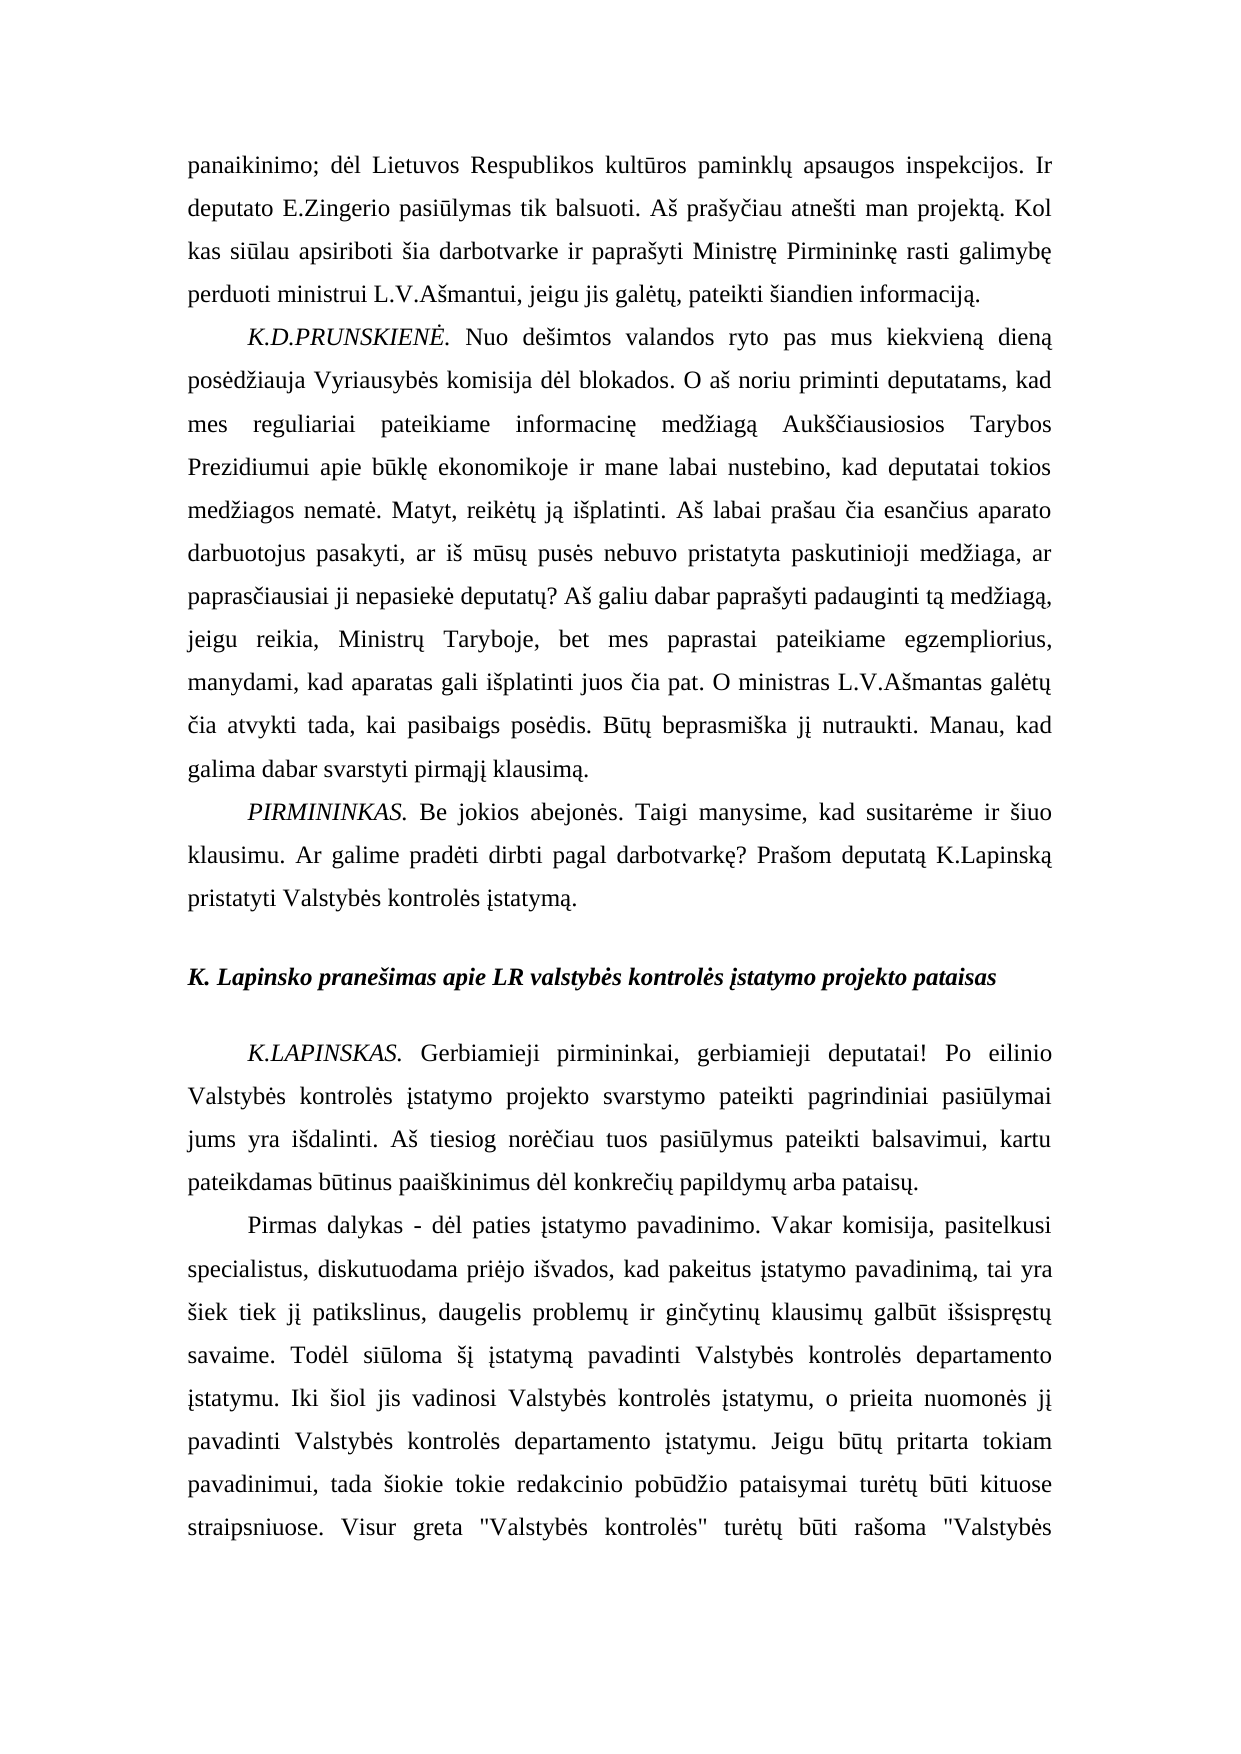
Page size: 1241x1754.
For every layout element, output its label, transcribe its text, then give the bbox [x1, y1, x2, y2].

text K.LAPINSKAS. Gerbiamieji pirmininkai, gerbiamieji deputatai! Po eilinio Valstybės kontrolės įstatymo projekto svarstymo pateikti pagrindiniai pasiūlymai jums yra išdalinti. Aš tiesiog norėčiau tuos pasiūlymus pateikti balsavimui, kartu pateikdamas būtinus paaiškinimus dėl konkrečių papildymų arba pataisų. [187, 1038, 1053, 1196]
text K.D.PRUNSKIENĖ. Nuo dešimtos valandos ryto pas mus kiekvieną dieną posėdžiauja Vyriausybės komisija dėl blokados. O aš noriu priminti deputatams, kad mes reguliariai pateikiame informacinę medžiagą Aukščiausiosios Tarybos Prezidiumui apie būklę ekonomikoje ir mane labai nustebino, kad deputatai tokios medžiagos nematė. Matyt, reikėtų ją išplatinti. Aš labai prašau čia esančius aparato darbuotojus pasakyti, ar iš mūsų pusės nebuvo pristatyta paskutinioji medžiaga, ar paprasčiausiai ji nepasiekė deputatų? Aš galiu dabar paprašyti padauginti tą medžiagą, jeigu reikia, Ministrų Tary­boje, bet mes paprastai pateikiame egzempliorius, manydami, kad aparatas gali išplatinti juos čia pat. O ministras L.V.Ašmantas galėtų čia atvykti tada, kai pasibaigs posėdis. Būtų beprasmiška jį nutraukti. Manau, kad galima dabar svarstyti pirmąjį klausimą. [187, 322, 1053, 782]
text PIRMININKAS. Be jokios abejonės. Taigi manysime, kad susitarėme ir šiuo klausimu. Ar galime pradėti dirbti pagal darbotvarkę? Prašom deputatą K.Lapinską pristatyti Valstybės kontrolės įstatymą. [187, 797, 1053, 912]
text Pirmas dalykas - dėl paties įstatymo pavadinimo. Vakar komisija, pasitelkusi specialistus, diskutuodama priėjo išvados, kad pakeitus įstatymo pava­dinimą, tai yra šiek tiek jį patikslinus, daugelis problemų ir ginčytinų klausimų galbūt išsispręstų savaime. Todėl siūloma šį įstatymą pavadinti Valstybės kontrolės departamento įstatymu. Iki šiol jis vadinosi Valstybės kontrolės įstatymu, o prieita nuomonės jį pavadinti Valstybės kontrolės departamen­to įstatymu. Jeigu būtų pritarta tokiam pavadinimui, tada šiokie tokie redak­cinio pobūdžio pataisymai turėtų būti kituose straipsniuose. Visur greta "Valstybės kontrolės" turėtų būti rašoma "Valstybės [187, 1211, 1053, 1541]
subtitle K. Lapinsko pranešimas apie LR valstybės kontrolės įstatymo projekto pataisas [187, 962, 1053, 990]
text panaikinimo; dėl Lietuvos Respublikos kultūros paminklų apsaugos inspekcijos. Ir deputato E.Zingerio pasiūlymas tik balsuoti. Aš prašyčiau atnešti man projektą. Kol kas siūlau apsiriboti šia darbotvarke ir paprašyti Ministrę Pirmininkę rasti galimybę perduoti ministrui L.V.Ašmantui, jeigu jis galėtų, pateikti šiandien informaciją. [187, 150, 1053, 308]
